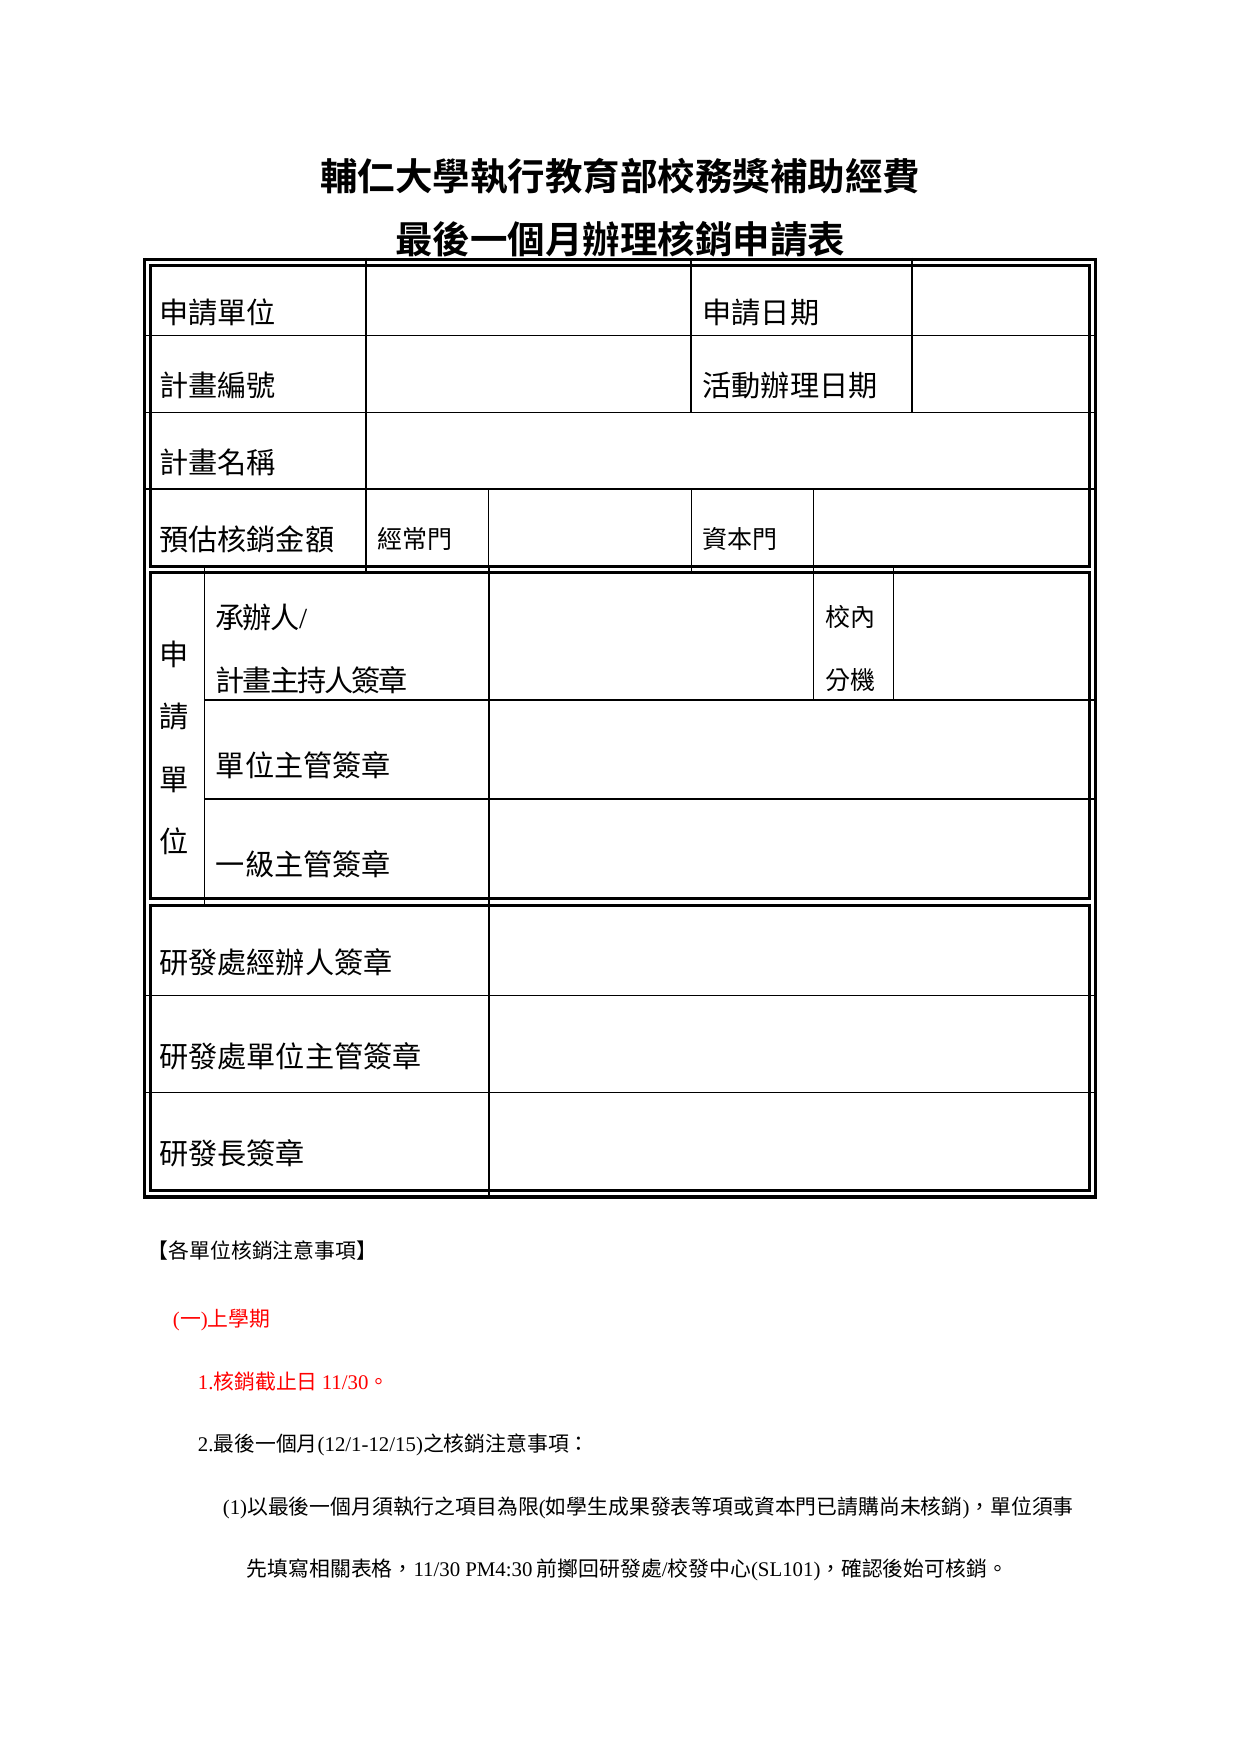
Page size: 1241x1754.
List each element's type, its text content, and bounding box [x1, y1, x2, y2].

table_cell [490, 701, 1088, 798]
table_cell [490, 996, 1088, 1092]
table_header [367, 267, 690, 334]
table_cell 計畫編號 [152, 336, 365, 411]
table_cell 研發長簽章 [152, 1093, 488, 1189]
table_cell 承辦人/ 計畫主持人簽章 [205, 574, 488, 699]
text 【各單位核銷注意事項】 [148, 1208, 1092, 1270]
text (1)以最後一個月須執行之項目為限(如學生成果發表等項或資本門已請購尚未核銷)，單位須事先填寫相關表格，11/30 PM4:30前擲回研發處/校發中心(SL101)，確認後始可核銷。 [223, 1463, 1092, 1588]
table_cell [490, 574, 813, 699]
table_cell [490, 800, 1088, 897]
table_cell 計畫名稱 [152, 413, 365, 488]
table_cell 經常門 [367, 490, 488, 565]
table_cell [894, 565, 1092, 699]
table_cell [367, 413, 1088, 488]
table_cell [814, 490, 1088, 565]
table_header [913, 261, 1092, 334]
text 輔仁大學執行教育部校務獎補助經費 [148, 133, 1092, 195]
table_cell 研發處經辦人簽章 [205, 900, 488, 904]
table_cell [367, 336, 690, 411]
table_cell 活動辦理日期 [692, 336, 911, 411]
table_cell [894, 574, 1088, 699]
table_header 申請單位 [148, 261, 365, 334]
table_cell [490, 897, 1092, 994]
table_cell 研發處經辦人簽章 [148, 897, 204, 994]
table_cell 一級主管簽章 [205, 800, 488, 897]
text (一)上學期 [173, 1276, 1092, 1338]
text 2.最後一個月(12/1-12/15)之核銷注意事項： [198, 1401, 1092, 1463]
table_cell [490, 907, 1088, 994]
text 最後一個月辦理核銷申請表 [148, 195, 1092, 258]
table_header 申請日期 [692, 267, 911, 334]
table_cell 單位主管簽章 [205, 701, 488, 798]
table_cell 研發處單位主管簽章 [152, 996, 488, 1092]
table_cell 預估核銷金額 [152, 490, 365, 565]
table_header [913, 267, 1088, 334]
table_cell 校內分機 [814, 574, 893, 699]
table_cell [489, 490, 691, 565]
table_cell 資本門 [692, 490, 813, 565]
text 1.核銷截止日11/30。 [198, 1338, 1092, 1401]
table_cell 申請單位 [148, 565, 204, 897]
table_cell [913, 336, 1088, 411]
table_cell [490, 1093, 1088, 1189]
table_cell 研發處經辦人簽章 [152, 907, 488, 994]
